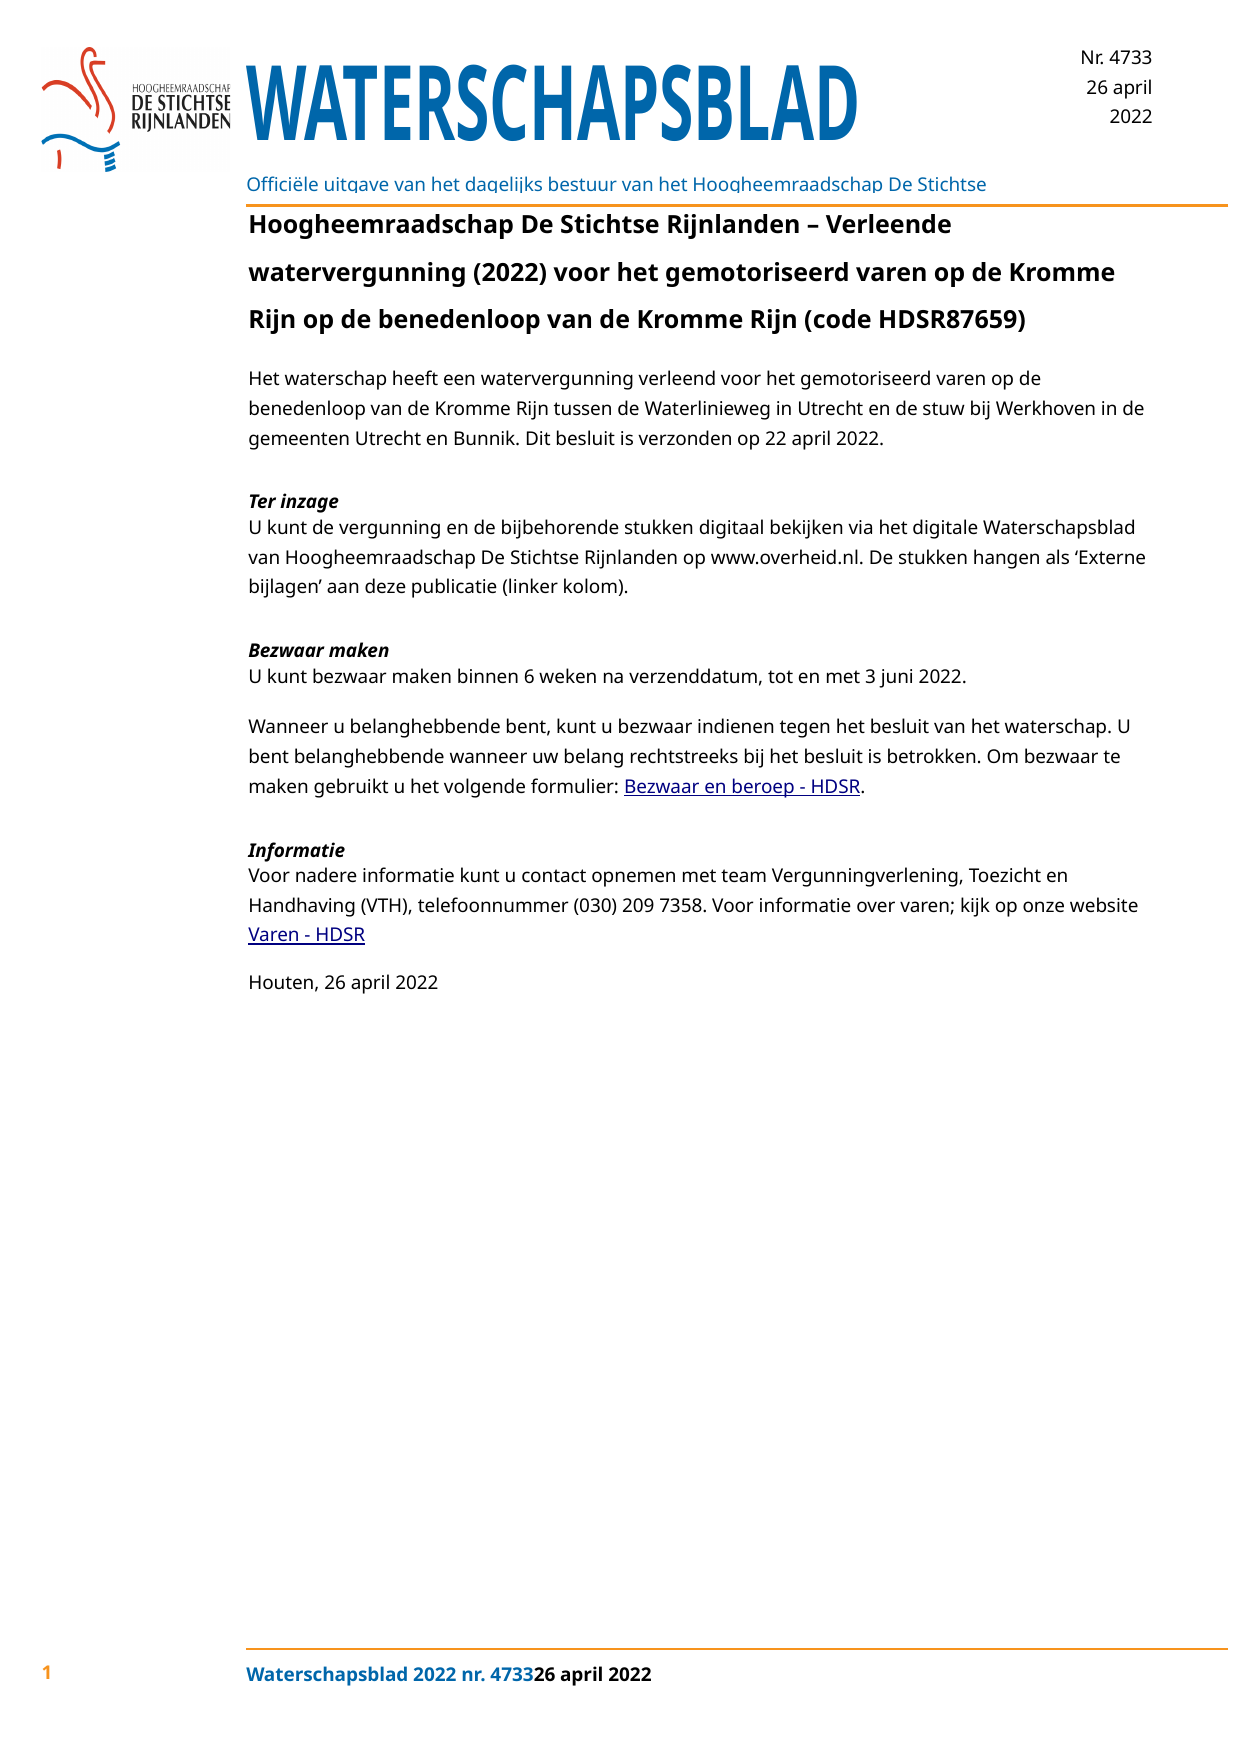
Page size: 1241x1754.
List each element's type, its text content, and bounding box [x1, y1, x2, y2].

picture [41, 47, 231, 172]
text Ter inzage [248, 489, 1152, 514]
text Informatie [248, 837, 1152, 862]
text Hoogheemraadschap De Stichtse Rijnlanden – Verleende watervergunning (2022) voor het gemotoriseerd varen op de Kromme Rijn op de benedenloop van de Kromme Rijn (code HDSR87659) [248, 207, 1152, 336]
text Bezwaar maken [248, 637, 1152, 663]
text U kunt bezwaar maken binnen 6 weken na verzenddatum, tot en met 3 juni 2022. [248, 663, 1152, 689]
text Voor nadere informatie kunt u contact opnemen met team Vergunningverlening, Toezicht en Handhaving (VTH), telefoonnummer (030) 209 7358. Voor informatie over varen; kijk op onze website Varen - HDSR [248, 862, 1152, 947]
text U kunt de vergunning en de bijbehorende stukken digitaal bekijken via het digitale Waterschapsblad van Hoogheemraadschap De Stichtse Rijnlanden op www.overheid.nl. De stukken hangen als ‘Externe bijlagen’ aan deze publicatie (linker kolom). [248, 514, 1152, 599]
text Het waterschap heeft een watervergunning verleend voor het gemotoriseerd varen op de benedenloop van de Kromme Rijn tussen de Waterlinieweg in Utrecht en de stuw bij Werkhoven in de gemeenten Utrecht en Bunnik. Dit besluit is verzonden op 22 april 2022. [248, 366, 1152, 450]
text Houten, 26 april 2022 [248, 969, 1152, 995]
text Wanneer u belanghebbende bent, kunt u bezwaar indienen tegen het besluit van het waterschap. U bent belanghebbende wanneer uw belang rechtstreeks bij het besluit is betrokken. Om bezwaar te maken gebruikt u het volgende formulier: Bezwaar en beroep - HDSR. [248, 714, 1152, 798]
